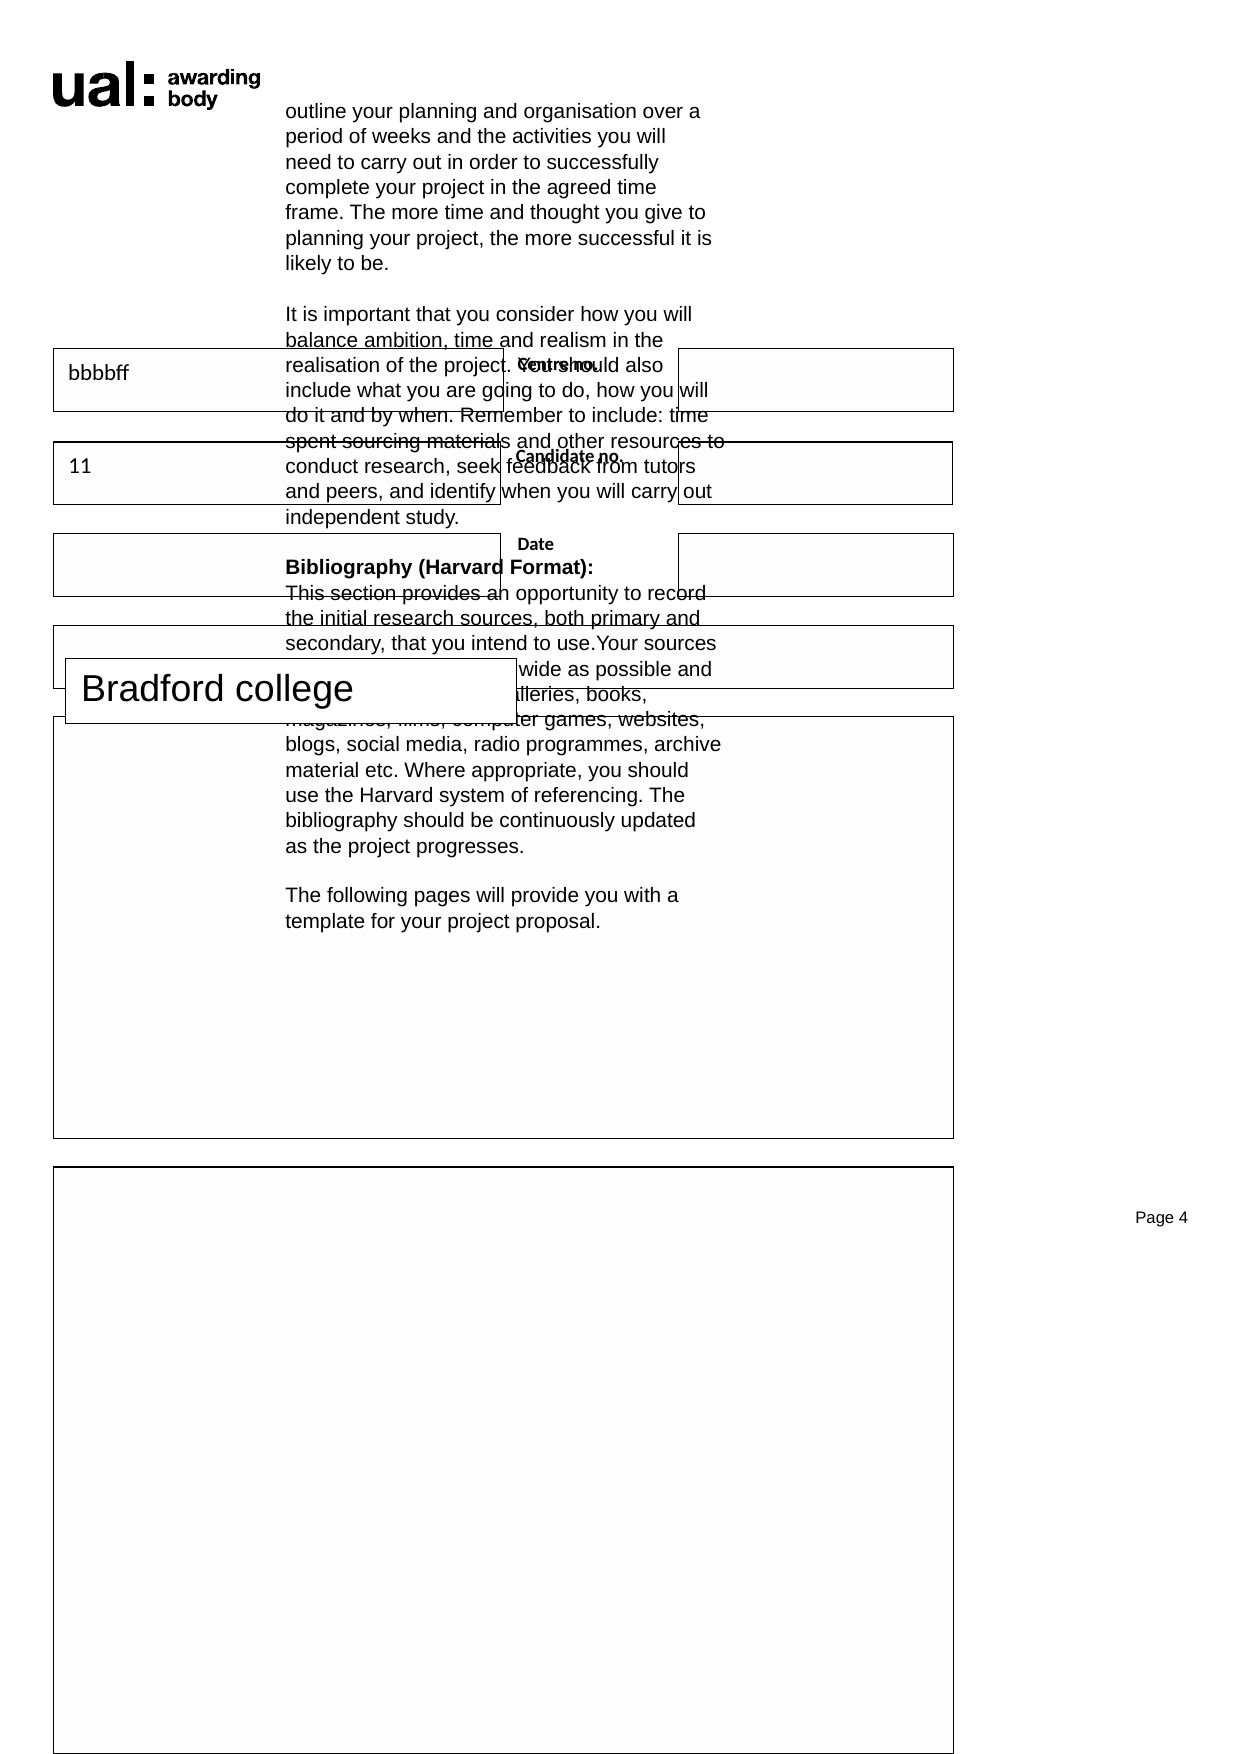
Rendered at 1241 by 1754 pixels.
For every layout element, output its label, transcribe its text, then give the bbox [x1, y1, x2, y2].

text This section provides an opportunity to record the initial research sources, both primary and secondary, that you intend to use.Your sources of research should be as wide as possible and could include libraries, galleries, books, magazines, films, computer games, websites, blogs, social media, radio programmes, archive material etc. Where appropriate, you should use the Harvard system of referencing. The bibliography should be continuously updated as the project progresses. [66, 659, 516, 723]
text outline your planning and organisation over a period of weeks and the activities you will need to carry out in order to successfully complete your project in the agreed time frame. The more time and thought you give to planning your project, the more successful it is likely to be. [285, 99, 715, 275]
text Bibliography (Harvard Format): [501, 554, 678, 578]
text It is important that you consider how you will balance ambition, time and realism in the realisation of the project. You should also include what you are going to do, how you will do it and by when. Remember to include: time spent sourcing materials and other resources to conduct research, seek feedback from tutors and peers, and identify when you will carry out independent study. [285, 302, 728, 528]
text Bibliography (Harvard Format): [954, 554, 1147, 578]
text Bradford college [81, 666, 501, 709]
text This section provides an opportunity to record the initial research sources, both primary and secondary, that you intend to use.Your sources of research should be as wide as possible and could include libraries, galleries, books, magazines, films, computer games, websites, blogs, social media, radio programmes, archive material etc. Where appropriate, you should use the Harvard system of referencing. The bibliography should be continuously updated as the project progresses. [285, 580, 723, 625]
